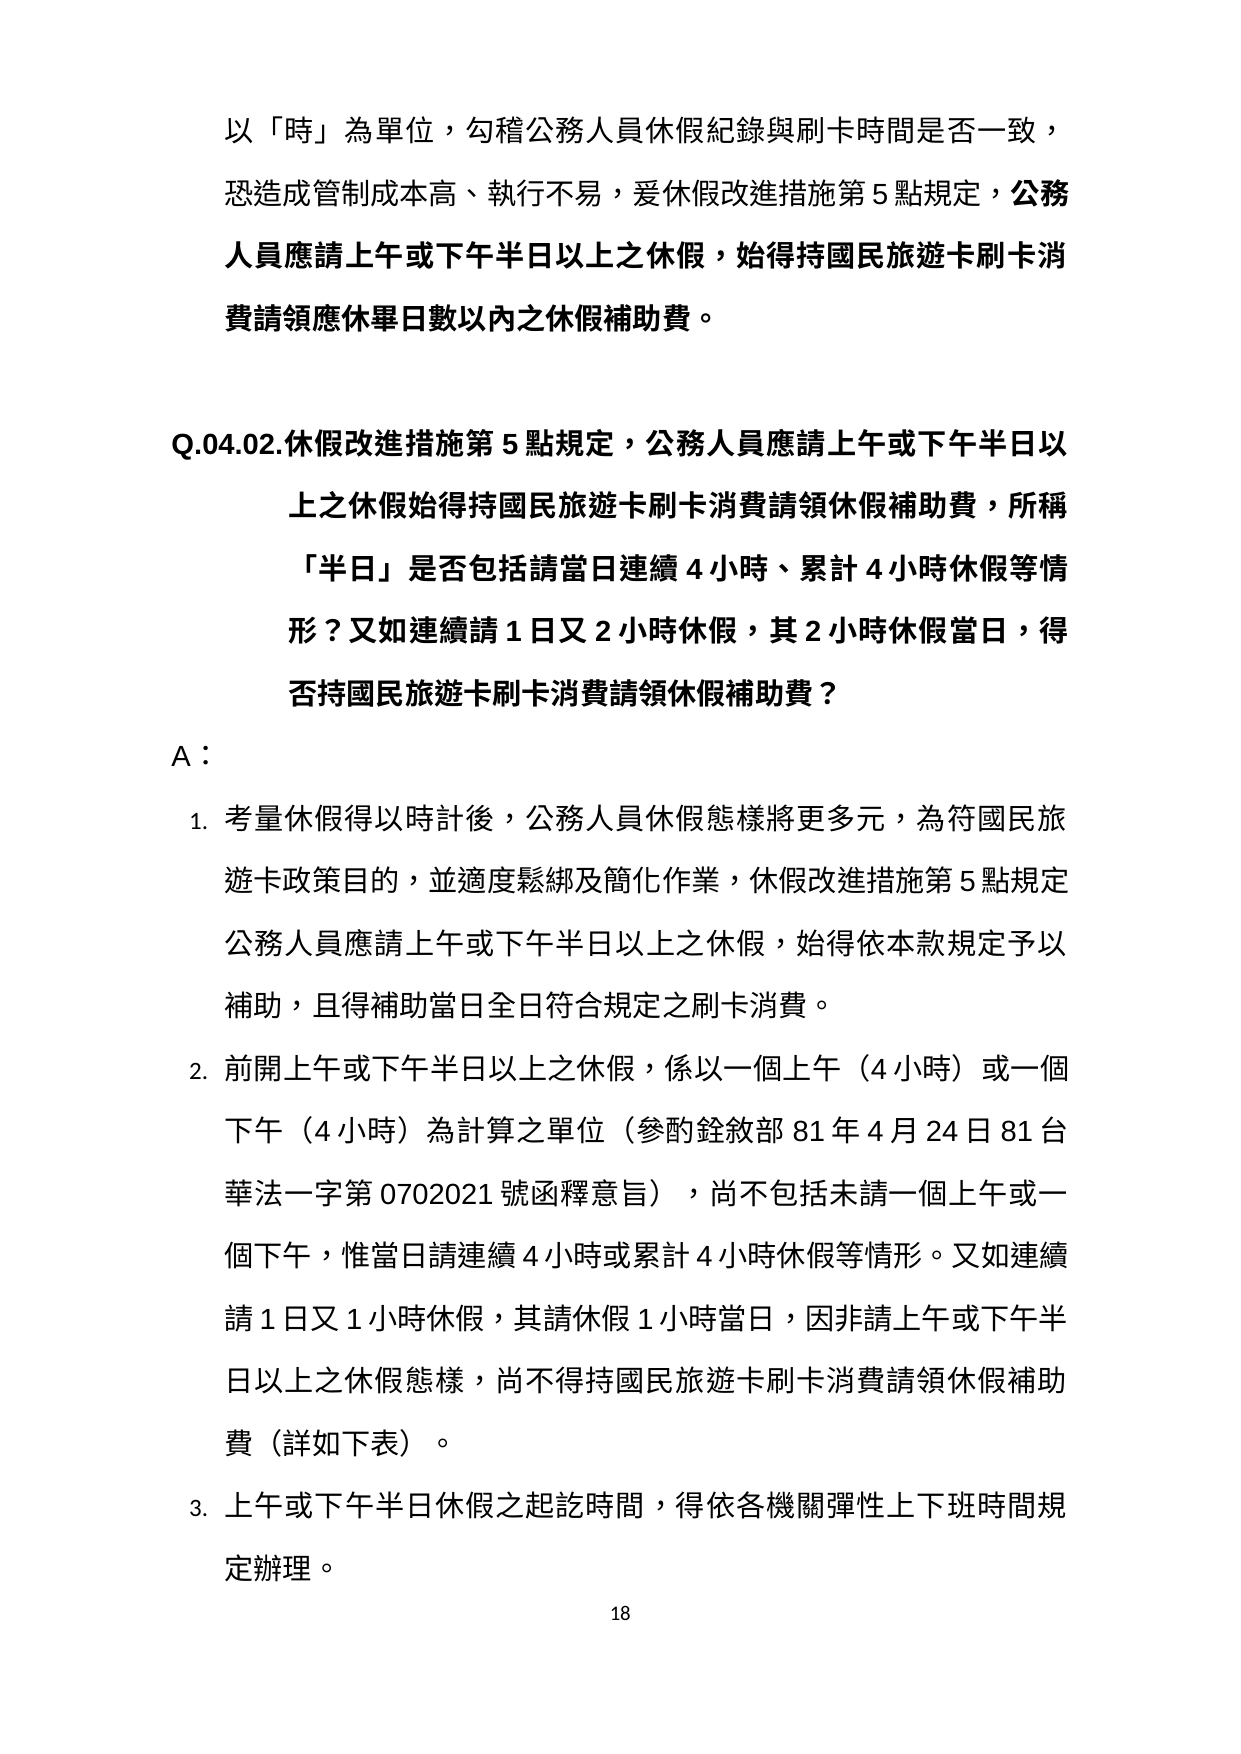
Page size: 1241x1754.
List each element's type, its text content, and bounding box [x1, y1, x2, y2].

text Q.04.02.休假改進措施第5點規定，公務人員應請上午或下午半日以上之休假始得持國民旅遊卡刷卡消費請領休假補助費，所稱「半日」是否包括請當日連續4小時、累計4小時休假等情形？又如連續請1日又2小時休假，其2小時休假當日，得否持國民旅遊卡刷卡消費請領休假補助費？ [171, 400, 1069, 712]
list 考量休假得以時計後，公務人員休假態樣將更多元，為符國民旅遊卡政策目的，並適度鬆綁及簡化作業，休假改進措施第5點規定公務人員應請上午或下午半日以上之休假，始得依本款規定予以補助，且得補助當日全日符合規定之刷卡消費。 [189, 775, 1069, 1025]
list 上午或下午半日休假之起訖時間，得依各機關彈性上下班時間規定辦理。 [189, 1462, 1069, 1587]
text A： [171, 712, 1069, 775]
list 以「時」為單位，勾稽公務人員休假紀錄與刷卡時間是否一致，恐造成管制成本高、執行不易，爰休假改進措施第5點規定，公務人員應請上午或下午半日以上之休假，始得持國民旅遊卡刷卡消費請領應休畢日數以內之休假補助費。 [189, 87, 1069, 337]
list 前開上午或下午半日以上之休假，係以一個上午（4小時）或一個下午（4小時）為計算之單位（參酌銓敘部81年4月24日81台華法一字第0702021號函釋意旨），尚不包括未請一個上午或一個下午，惟當日請連續4小時或累計4小時休假等情形。又如連續請1日又1小時休假，其請休假1小時當日，因非請上午或下午半日以上之休假態樣，尚不得持國民旅遊卡刷卡消費請領休假補助費（詳如下表）。 [189, 1025, 1069, 1462]
